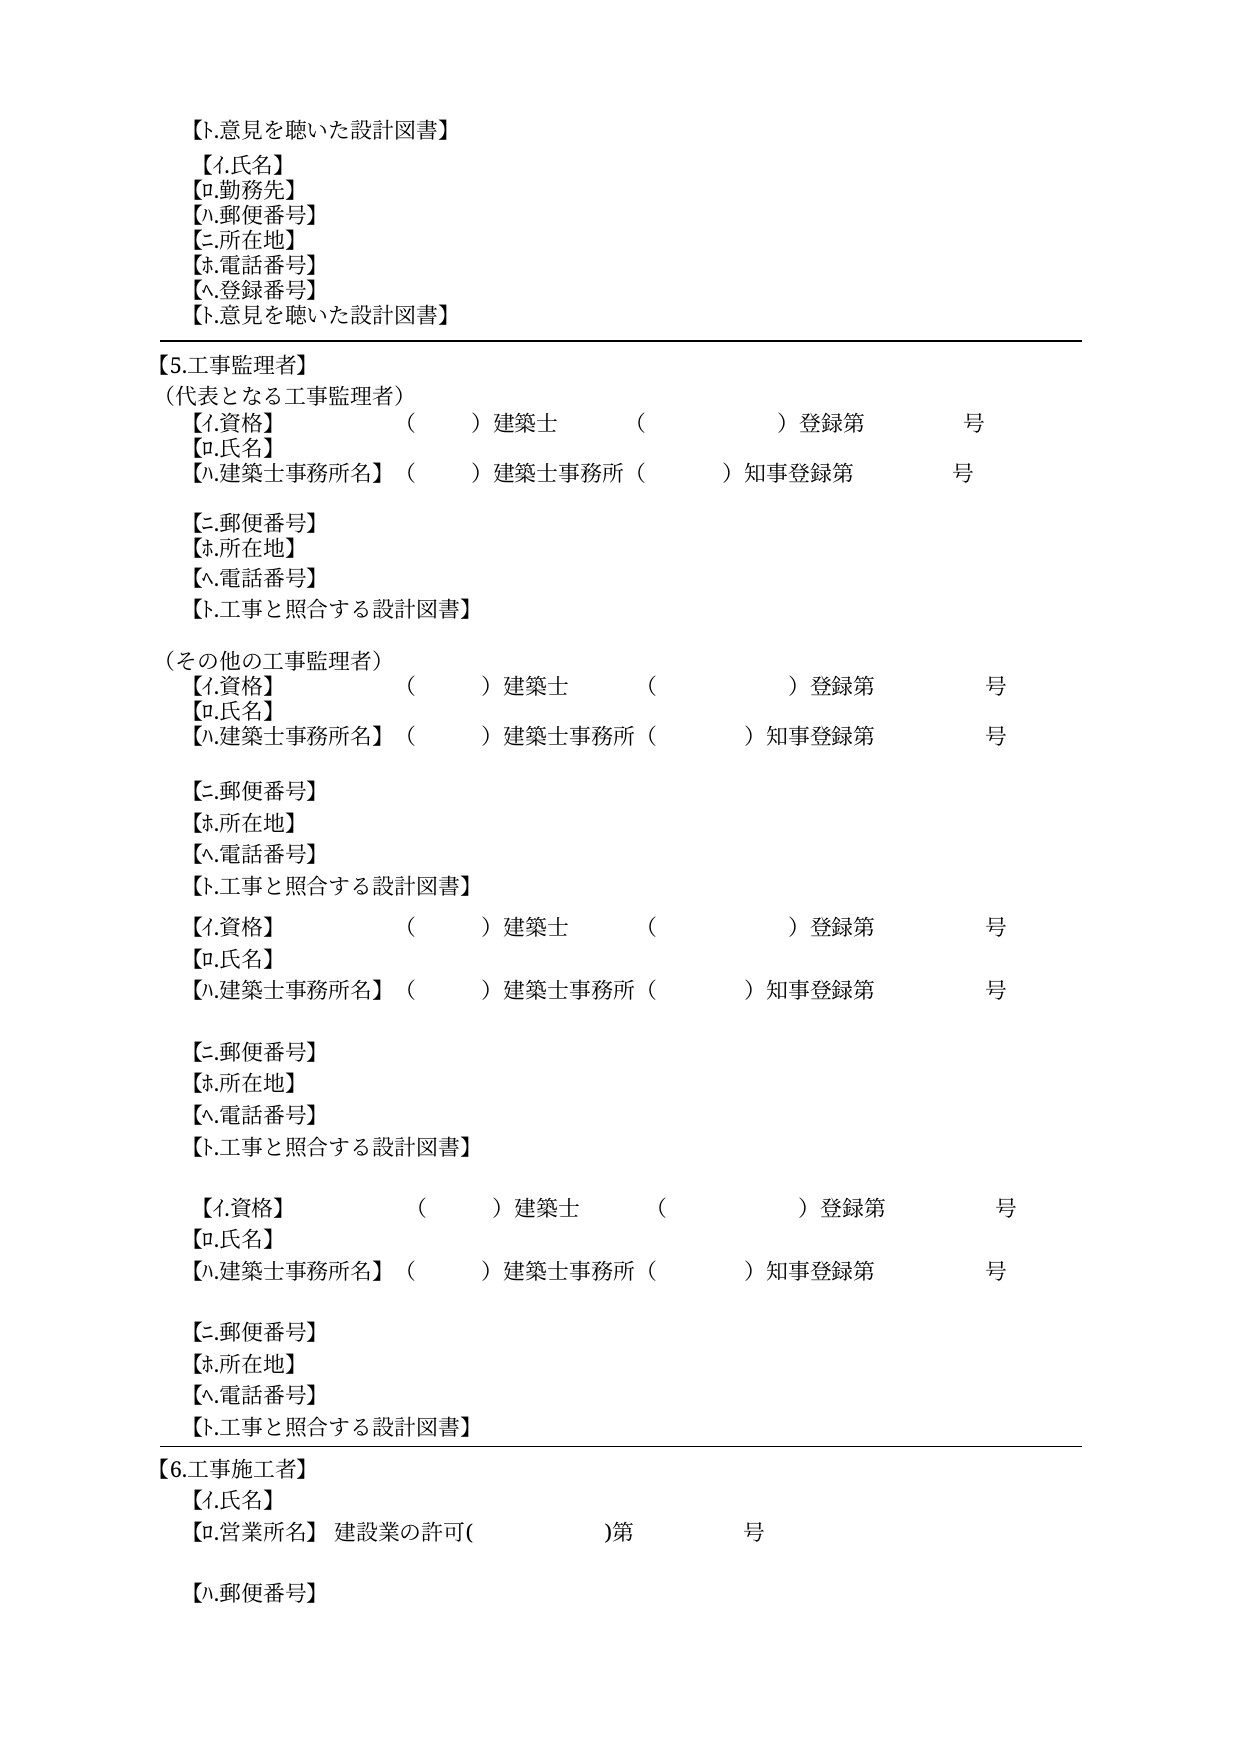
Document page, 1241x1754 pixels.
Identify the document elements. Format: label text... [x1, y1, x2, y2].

text 【ﾆ.所在地】 [148, 228, 1093, 253]
text 【ﾊ.郵便番号】 [148, 1576, 1093, 1608]
text 【ﾛ.営業所名】 建設業の許可( )第 号 [148, 1515, 1093, 1546]
text 【ﾍ.電話番号】 [148, 837, 1093, 869]
text 【ﾄ.意見を聴いた設計図書】 [148, 118, 1093, 143]
text 【ﾎ.所在地】 [148, 806, 1093, 837]
text 【ﾎ.所在地】 [148, 1347, 1093, 1379]
text 【ｲ.資格】 （ ）建築士 （ ）登録第 号 [148, 674, 1093, 699]
text （その他の工事監理者） [148, 649, 1093, 674]
text 【ﾍ.電話番号】 [148, 1098, 1093, 1130]
text 【ﾎ.所在地】 [148, 536, 1093, 561]
text 【ﾆ.郵便番号】 [148, 774, 1093, 806]
text 【ﾊ.建築士事務所名】（ ）建築士事務所（ ）知事登録第 号 [148, 1254, 1093, 1286]
text 【ﾛ.氏名】 [148, 699, 1093, 724]
text 【ﾎ.電話番号】 [148, 253, 1093, 278]
text 【ﾄ.工事と照合する設計図書】 [148, 1410, 1093, 1442]
text 【ﾛ.氏名】 [148, 942, 1093, 974]
text 【ｲ.資格】 （ ）建築士 （ ）登録第 号 [148, 1191, 1093, 1223]
text 【ﾄ.工事と照合する設計図書】 [148, 869, 1093, 900]
text 【ﾆ.郵便番号】 [148, 511, 1093, 536]
text 【ﾄ.工事と照合する設計図書】 [148, 593, 1093, 624]
text 【ｲ.資格】 （ ）建築士 （ ）登録第 号 [148, 900, 1093, 942]
text 【5.工事監理者】 [148, 348, 1093, 379]
text 【ﾛ.勤務先】 [148, 178, 1093, 203]
text 【ﾊ.建築士事務所名】（ ）建築士事務所（ ）知事登録第 号 [148, 974, 1093, 1005]
text 【ﾎ.所在地】 [148, 1067, 1093, 1098]
text （代表となる工事監理者） [148, 379, 1093, 411]
text 【ﾍ.電話番号】 [148, 1379, 1093, 1410]
text 【ﾛ.氏名】 [148, 1223, 1093, 1254]
text 【ﾍ.登録番号】 [148, 278, 1093, 303]
text 【ﾊ.建築士事務所名】（ ）建築士事務所（ ）知事登録第 号 [148, 461, 1093, 486]
text 【ﾊ.建築士事務所名】（ ）建築士事務所（ ）知事登録第 号 [148, 724, 1093, 749]
text 【ﾆ.郵便番号】 [148, 1316, 1093, 1347]
text 【ｲ.資格】 （ ）建築士 （ ）登録第 号 [148, 411, 1093, 436]
text 【ﾍ.電話番号】 [148, 561, 1093, 593]
text 【ｲ.氏名】 [148, 153, 1093, 178]
text 【ﾆ.郵便番号】 [148, 1035, 1093, 1067]
text 【ﾛ.氏名】 [148, 436, 1093, 461]
text 【ﾄ.工事と照合する設計図書】 [148, 1130, 1093, 1161]
text 【ﾄ.意見を聴いた設計図書】 [148, 303, 1093, 328]
text 【ｲ.氏名】 [148, 1483, 1093, 1515]
text 【ﾊ.郵便番号】 [148, 203, 1093, 228]
text 【6.工事施工者】 [148, 1452, 1093, 1483]
